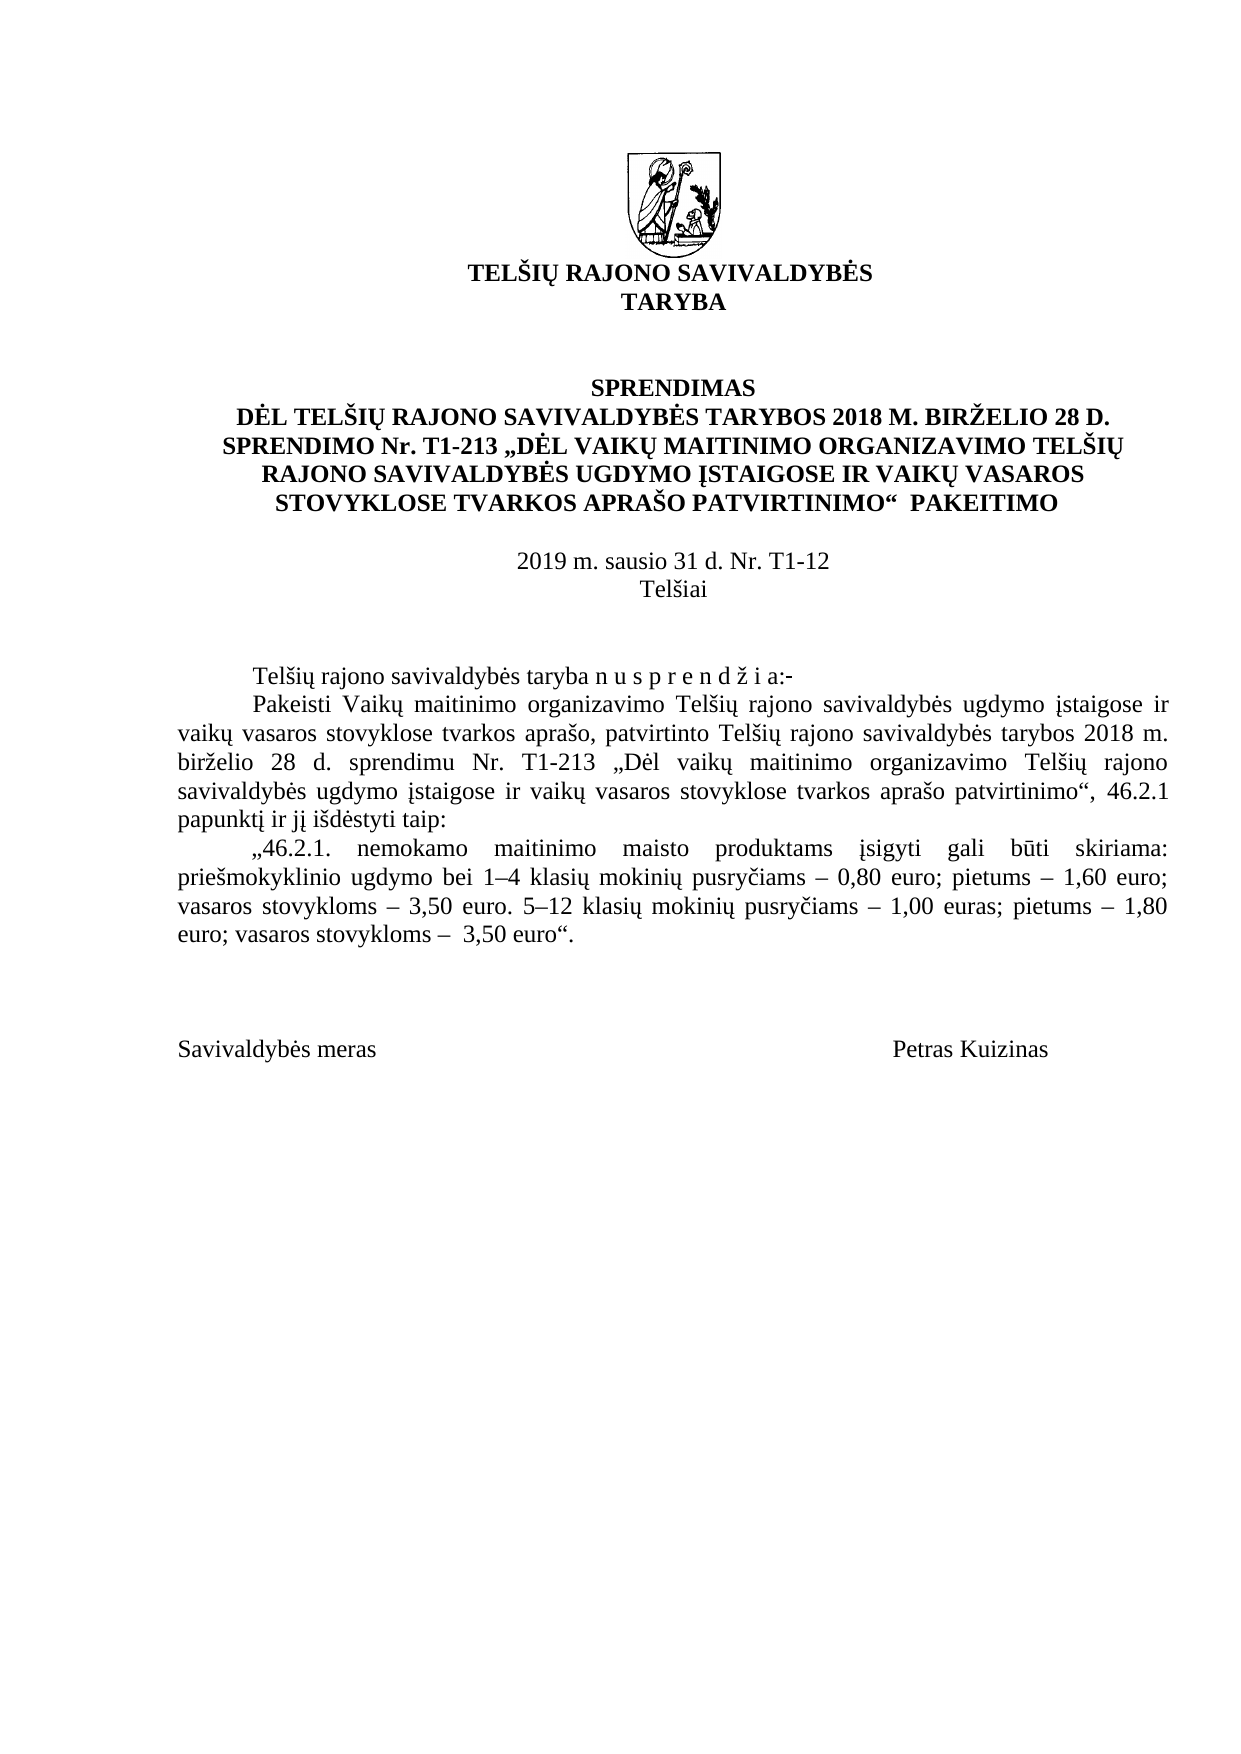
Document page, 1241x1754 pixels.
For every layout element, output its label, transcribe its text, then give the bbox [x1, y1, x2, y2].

text Pakeisti Vaikų maitinimo organizavimo Telšių rajono savivaldybės ugdymo įstaigose ir vaikų vasaros stovyklose tvarkos aprašo, patvirtinto Telšių rajono savivaldybės tarybos 2018 m. birželio 28 d. sprendimu Nr. T1-213 „Dėl vaikų maitinimo organizavimo Telšių rajono savivaldybės ugdymo įstaigose ir vaikų vasaros stovyklose tvarkos aprašo patvirtinimo“, 46.2.1 papunktį ir jį išdėstyti taip: [177, 689, 1169, 833]
text Savivaldybės meras Petras Kuizinas [177, 1034, 1169, 1063]
text SPRENDIMAS [177, 373, 1169, 402]
text TELŠIŲ RAJONO SAVIVALDYBĖS [177, 258, 1169, 287]
text Telšių rajono savivaldybės taryba n u s p r e n d ž i a: [177, 661, 1169, 689]
text „46.2.1. nemokamo maitinimo maisto produktams įsigyti gali būti skiriama: priešmokyklinio ugdymo bei 1–4 klasių mokinių pusryčiams – 0,80 euro; pietums – 1,60 euro; vasaros stovykloms – 3,50 euro. 5–12 klasių mokinių pusryčiams – 1,00 euras; pietums – 1,80 euro; vasaros stovykloms – 3,50 euro“. [177, 833, 1169, 948]
text 2019 m. sausio 31 d. Nr. T1-12 [177, 546, 1169, 574]
text DĖL TELŠIŲ RAJONO SAVIVALDYBĖS TARYBOS 2018 M. BIRŽELIO 28 D. SPRENDIMO Nr. T1-213 „DĖL VAIKŲ MAITINIMO ORGANIZAVIMO TELŠIŲ RAJONO SAVIVALDYBĖS UGDYMO ĮSTAIGOSE IR VAIKŲ VASAROS STOVYKLOSE TVARKOS APRAŠO PATVIRTINIMO“ PAKEITIMO [177, 402, 1169, 517]
text TARYBA [177, 287, 1169, 316]
text Telšiai [177, 574, 1169, 603]
